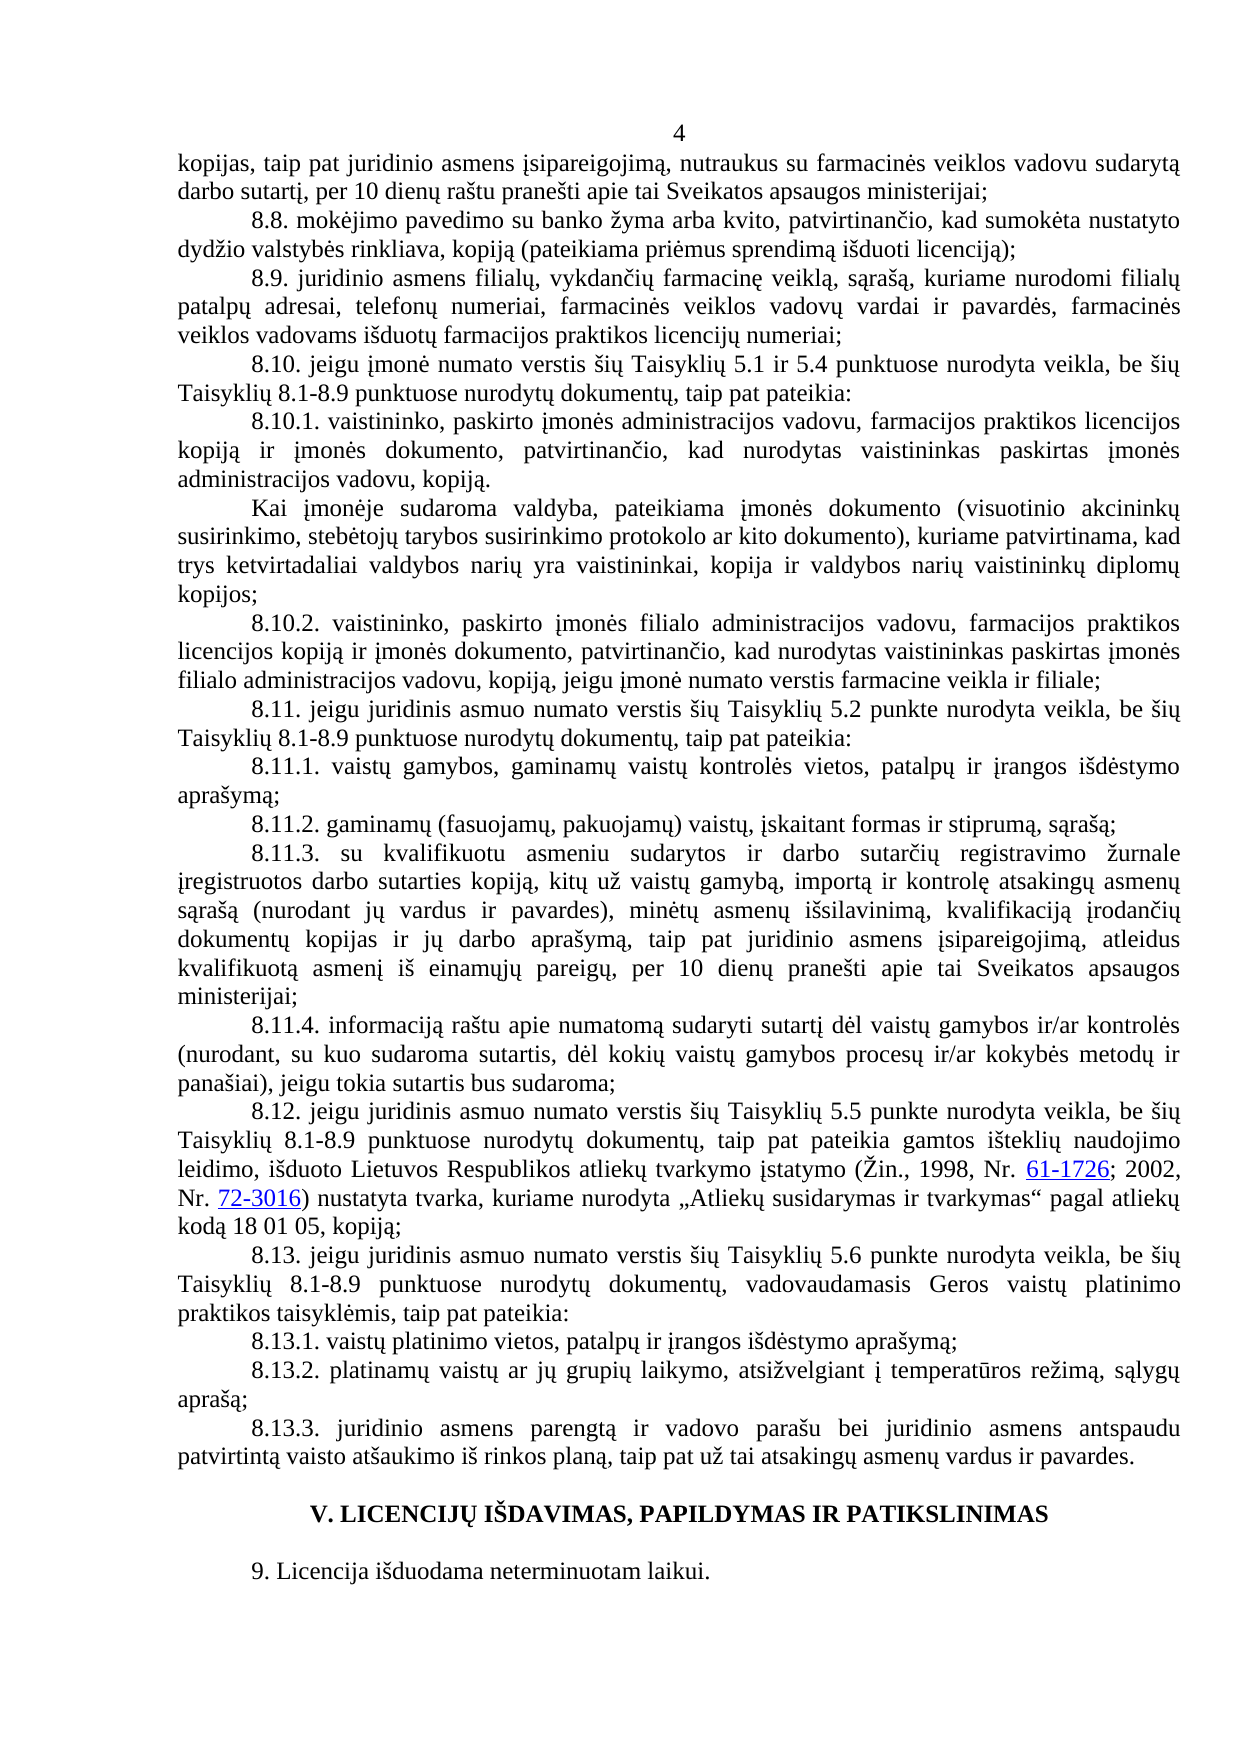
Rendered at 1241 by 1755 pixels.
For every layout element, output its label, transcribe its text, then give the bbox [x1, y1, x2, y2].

text 8.10.2. vaistininko, paskirto įmonės filialo administracijos vadovu, farmacijos praktikos licencijos kopiją ir įmonės dokumento, patvirtinančio, kad nurodytas vaistininkas paskirtas įmonės filialo administracijos vadovu, kopiją, jeigu įmonė numato verstis farmacine veikla ir filiale; [177, 608, 1181, 694]
text kopijas, taip pat juridinio asmens įsipareigojimą, nutraukus su farmacinės veiklos vadovu sudarytą darbo sutartį, per 10 dienų raštu pranešti apie tai Sveikatos apsaugos ministerijai; [177, 148, 1181, 205]
text 8.13. jeigu juridinis asmuo numato verstis šių Taisyklių 5.6 punkte nurodyta veikla, be šių Taisyklių 8.1-8.9 punktuose nurodytų dokumentų, vadovaudamasis Geros vaistų platinimo praktikos taisyklėmis, taip pat pateikia: [177, 1240, 1181, 1326]
text Kai įmonėje sudaroma valdyba, pateikiama įmonės dokumento (visuotinio akcininkų susirinkimo, stebėtojų tarybos susirinkimo protokolo ar kito dokumento), kuriame patvirtinama, kad trys ketvirtadaliai valdybos narių yra vaistininkai, kopija ir valdybos narių vaistininkų diplomų kopijos; [177, 493, 1181, 608]
text 8.13.1. vaistų platinimo vietos, patalpų ir įrangos išdėstymo aprašymą; [177, 1326, 1181, 1355]
text 8.13.2. platinamų vaistų ar jų grupių laikymo, atsižvelgiant į temperatūros režimą, sąlygų aprašą; [177, 1355, 1181, 1413]
text 8.10. jeigu įmonė numato verstis šių Taisyklių 5.1 ir 5.4 punktuose nurodyta veikla, be šių Taisyklių 8.1-8.9 punktuose nurodytų dokumentų, taip pat pateikia: [177, 349, 1181, 406]
text 8.10.1. vaistininko, paskirto įmonės administracijos vadovu, farmacijos praktikos licencijos kopiją ir įmonės dokumento, patvirtinančio, kad nurodytas vaistininkas paskirtas įmonės administracijos vadovu, kopiją. [177, 406, 1181, 493]
text 8.11.3. su kvalifikuotu asmeniu sudarytos ir darbo sutarčių registravimo žurnale įregistruotos darbo sutarties kopiją, kitų už vaistų gamybą, importą ir kontrolę atsakingų asmenų sąrašą (nurodant jų vardus ir pavardes), minėtų asmenų išsilavinimą, kvalifikaciją įrodančių dokumentų kopijas ir jų darbo aprašymą, taip pat juridinio asmens įsipareigojimą, atleidus kvalifikuotą asmenį iš einamųjų pareigų, per 10 dienų pranešti apie tai Sveikatos apsaugos ministerijai; [177, 838, 1181, 1010]
text 8.11.1. vaistų gamybos, gaminamų vaistų kontrolės vietos, patalpų ir įrangos išdėstymo aprašymą; [177, 751, 1181, 809]
text V. LICENCIJŲ IŠDAVIMAS, PAPILDYMAS IR PATIKSLINIMAS [177, 1499, 1181, 1528]
text 8.11.2. gaminamų (fasuojamų, pakuojamų) vaistų, įskaitant formas ir stiprumą, sąrašą; [177, 809, 1181, 838]
text 9. Licencija išduodama neterminuotam laikui. [177, 1556, 1181, 1585]
text 8.11. jeigu juridinis asmuo numato verstis šių Taisyklių 5.2 punkte nurodyta veikla, be šių Taisyklių 8.1-8.9 punktuose nurodytų dokumentų, taip pat pateikia: [177, 694, 1181, 751]
text 8.12. jeigu juridinis asmuo numato verstis šių Taisyklių 5.5 punkte nurodyta veikla, be šių Taisyklių 8.1-8.9 punktuose nurodytų dokumentų, taip pat pateikia gamtos išteklių naudojimo leidimo, išduoto Lietuvos Respublikos atliekų tvarkymo įstatymo (Žin., 1998, Nr. 61-1726; 2002, Nr. 72-3016) nustatyta tvarka, kuriame nurodyta „Atliekų susidarymas ir tvarkymas“ pagal atliekų kodą 18 01 05, kopiją; [177, 1096, 1181, 1240]
text 8.11.4. informaciją raštu apie numatomą sudaryti sutartį dėl vaistų gamybos ir/ar kontrolės (nurodant, su kuo sudaroma sutartis, dėl kokių vaistų gamybos procesų ir/ar kokybės metodų ir panašiai), jeigu tokia sutartis bus sudaroma; [177, 1010, 1181, 1096]
text 8.8. mokėjimo pavedimo su banko žyma arba kvito, patvirtinančio, kad sumokėta nustatyto dydžio valstybės rinkliava, kopiją (pateikiama priėmus sprendimą išduoti licenciją); [177, 205, 1181, 263]
text 8.13.3. juridinio asmens parengtą ir vadovo parašu bei juridinio asmens antspaudu patvirtintą vaisto atšaukimo iš rinkos planą, taip pat už tai atsakingų asmenų vardus ir pavardes. [177, 1413, 1181, 1470]
text 8.9. juridinio asmens filialų, vykdančių farmacinę veiklą, sąrašą, kuriame nurodomi filialų patalpų adresai, telefonų numeriai, farmacinės veiklos vadovų vardai ir pavardės, farmacinės veiklos vadovams išduotų farmacijos praktikos licencijų numeriai; [177, 263, 1181, 349]
